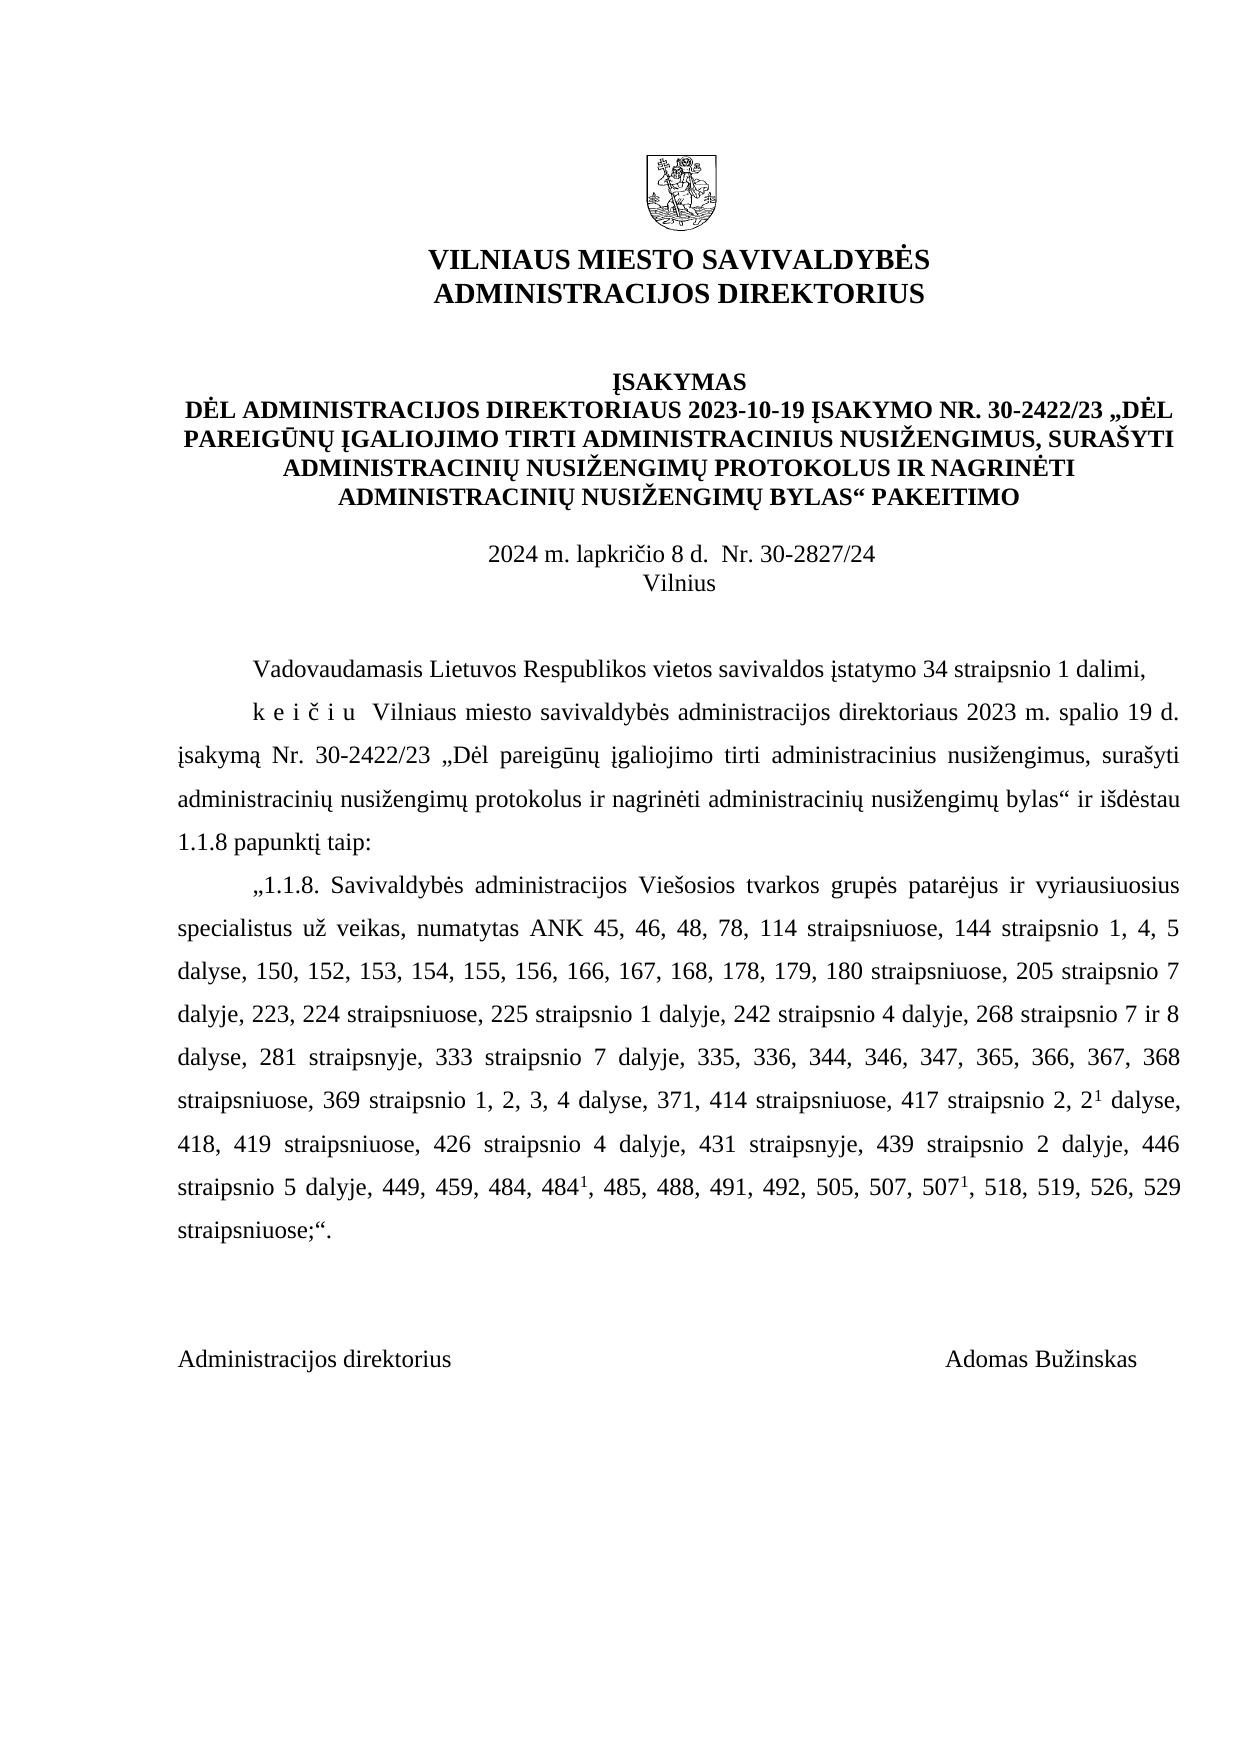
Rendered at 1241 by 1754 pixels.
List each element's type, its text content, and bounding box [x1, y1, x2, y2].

text VILNIAUS MIESTO SAVIVALDYBĖS [177, 242, 1181, 276]
text „1.1.8. Savivaldybės administracijos Viešosios tvarkos grupės patarėjus ir vyriausiuosius specialistus už veikas, numatytas ANK 45, 46, 48, 78, 114 straipsniuose, 144 straipsnio 1, 4, 5 dalyse, 150, 152, 153, 154, 155, 156, 166, 167, 168, 178, 179, 180 straipsniuose, 205 straipsnio 7 dalyje, 223, 224 straipsniuose, 225 straipsnio 1 dalyje, 242 straipsnio 4 dalyje, 268 straipsnio 7 ir 8 dalyse, 281 straipsnyje, 333 straipsnio 7 dalyje, 335, 336, 344, 346, 347, 365, 366, 367, 368 straipsniuose, 369 straipsnio 1, 2, 3, 4 dalyse, 371, 414 straipsniuose, 417 straipsnio 2, 21 dalyse, 418, 419 straipsniuose, 426 straipsnio 4 dalyje, 431 straipsnyje, 439 straipsnio 2 dalyje, 446 straipsnio 5 dalyje, 449, 459, 484, 4841, 485, 488, 491, 492, 505, 507, 5071, 518, 519, 526, 529 straipsniuose;“. [177, 870, 1181, 1244]
text Administracijos direktorius Adomas Bužinskas [177, 1344, 1181, 1373]
text k e i č i u Vilniaus miesto savivaldybės administracijos direktoriaus 2023 m. spalio 19 d. įsakymą Nr. 30-2422/23 „Dėl pareigūnų įgaliojimo tirti administracinius nusižengimus, surašyti administracinių nusižengimų protokolus ir nagrinėti administracinių nusižengimų bylas“ ir išdėstau 1.1.8 papunktį taip: [177, 697, 1181, 856]
text Vilnius [177, 568, 1181, 597]
text 2024 m. lapkričio 8 d. Nr. 30-2827/24 [182, 539, 1181, 568]
text ĮSAKYMAS DĖL ADMINISTRACIJOS DIREKTORIAUS 2023-10-19 ĮSAKYMO NR. 30-2422/23 „DĖL PAREIGŪNŲ ĮGALIOJIMO TIRTI ADMINISTRACINIUS NUSIŽENGIMUS, SURAŠYTI ADMINISTRACINIŲ NUSIŽENGIMŲ PROTOKOLUS IR NAGRINĖTI ADMINISTRACINIŲ NUSIŽENGIMŲ BYLAS“ PAKEITIMO [177, 367, 1181, 511]
text Vadovaudamasis Lietuvos Respublikos vietos savivaldos įstatymo 34 straipsnio 1 dalimi, [177, 654, 1181, 683]
text ADMINISTRACIJOS DIREKTORIUS [177, 276, 1181, 309]
